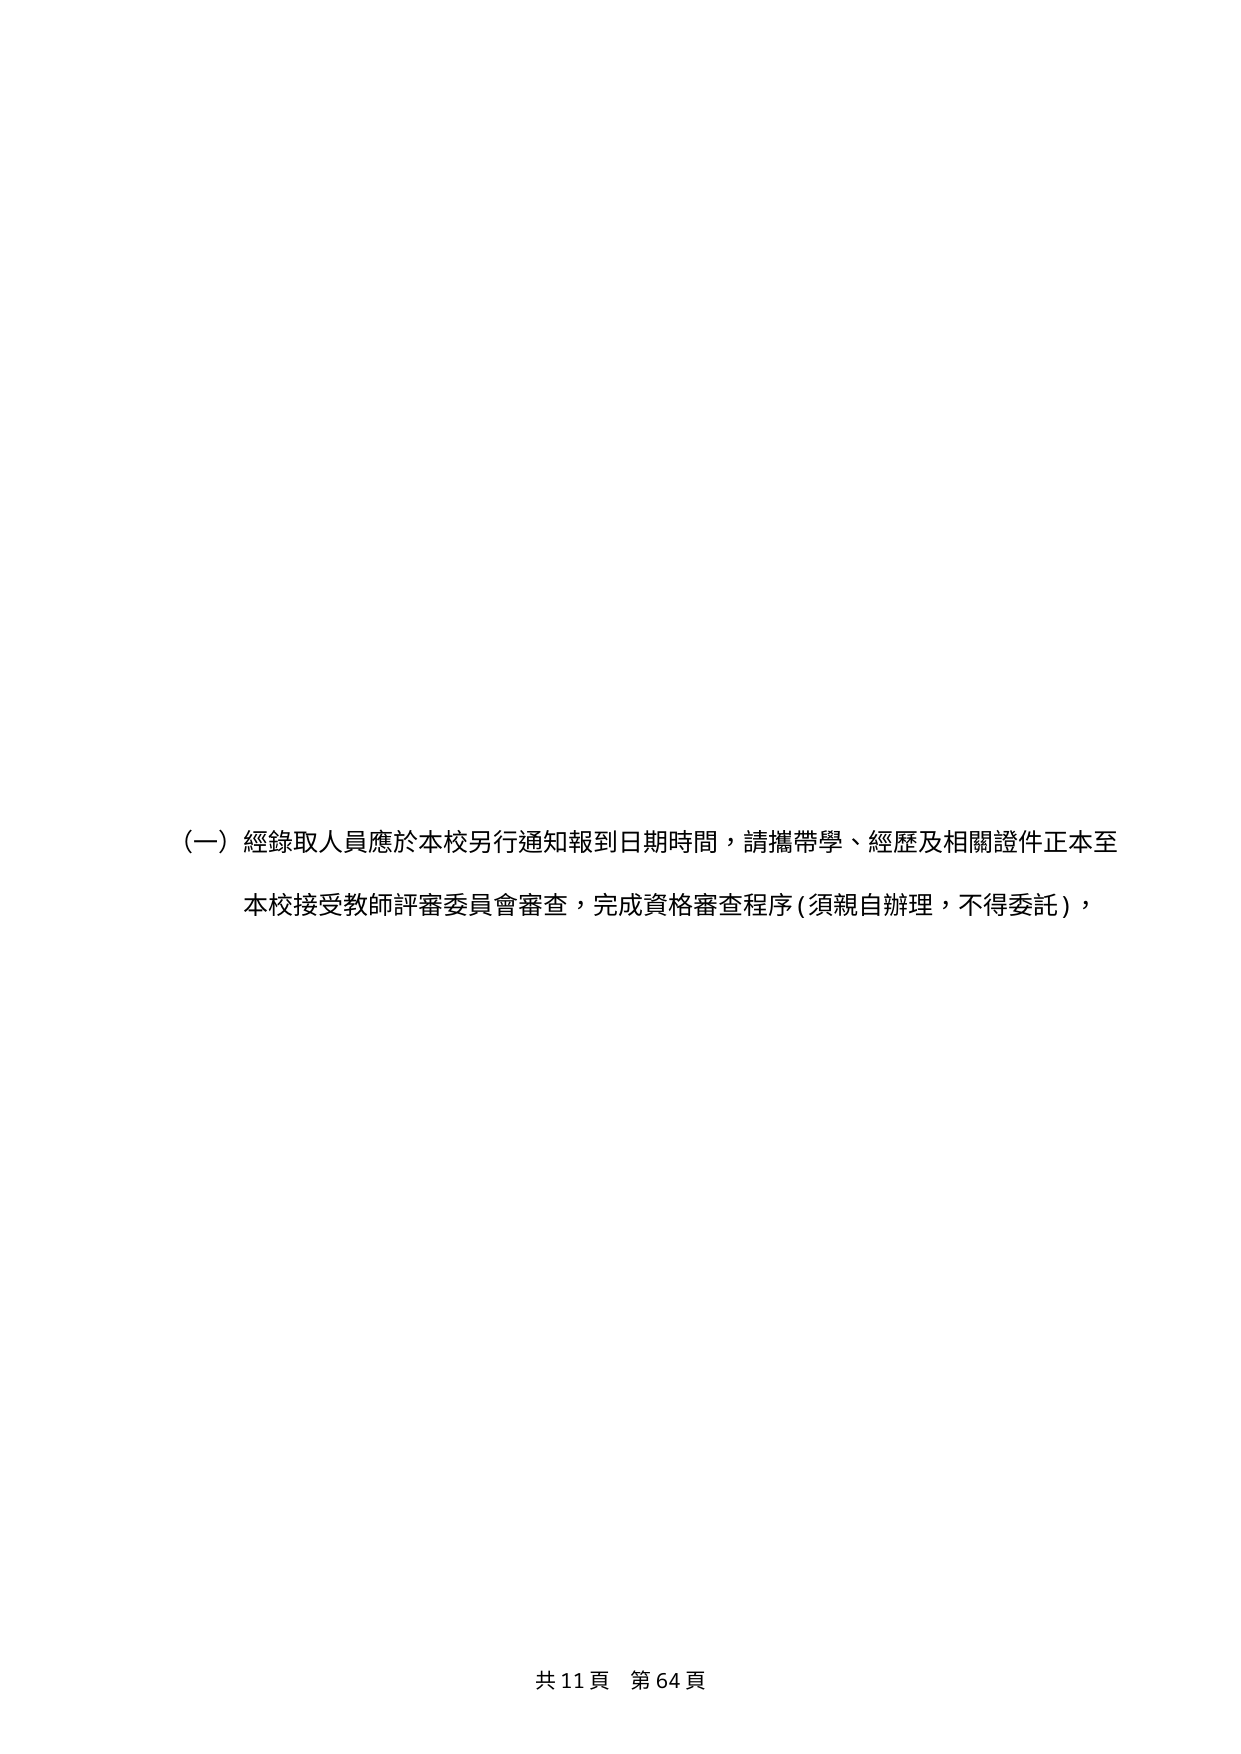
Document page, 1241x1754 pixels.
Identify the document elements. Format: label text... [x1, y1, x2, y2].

text （一）經錄取人員應於本校另行通知報到日期時間，請攜帶學、經歷及相關證件正本至本校接受教師評審委員會審查，完成資格審查程序(須親自辦理，不得委託)， [168, 799, 1122, 924]
